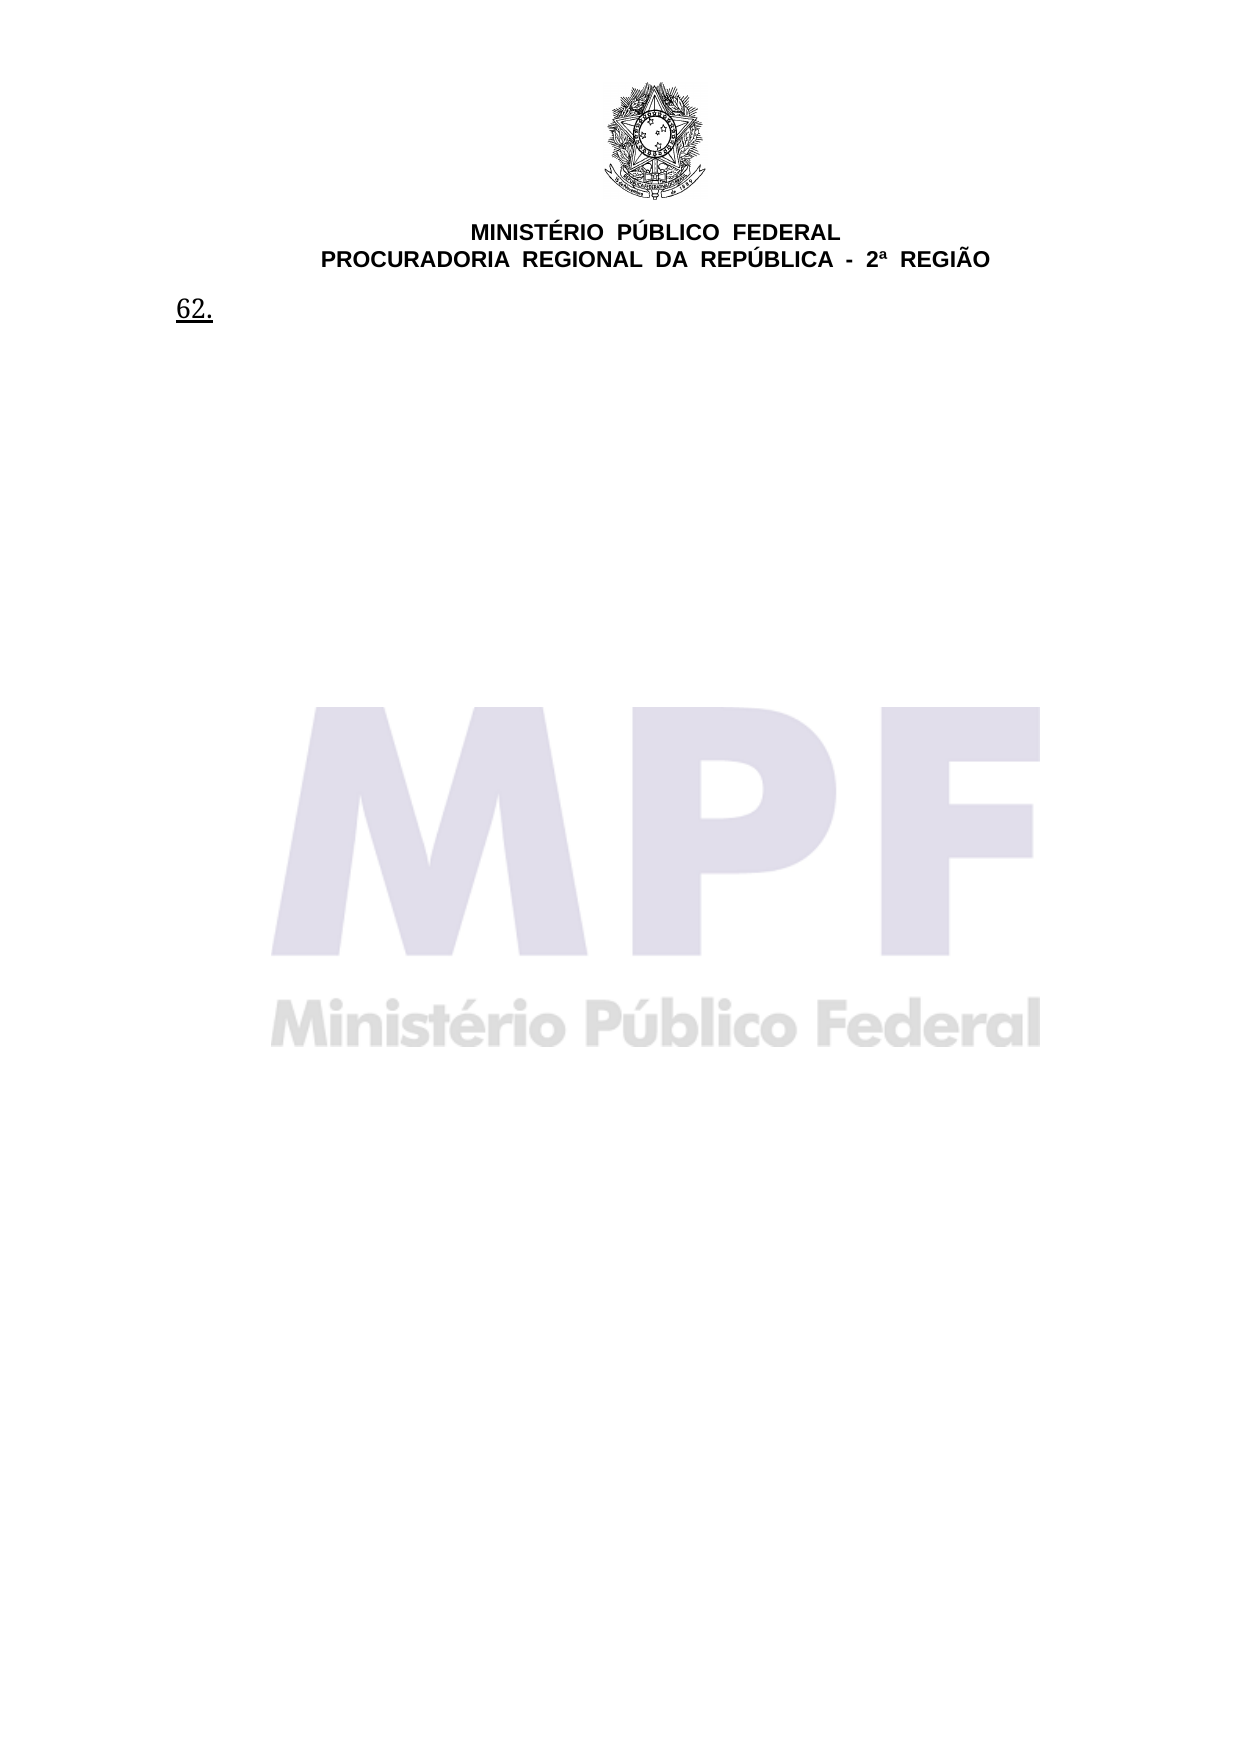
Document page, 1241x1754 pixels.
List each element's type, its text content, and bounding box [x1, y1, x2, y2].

picture [603, 82, 708, 200]
picture [271, 707, 1040, 1047]
text Publicado no Diário Oficial da União nº 81 de 29/04/2013, seção 2, página 62. [176, 298, 1131, 323]
